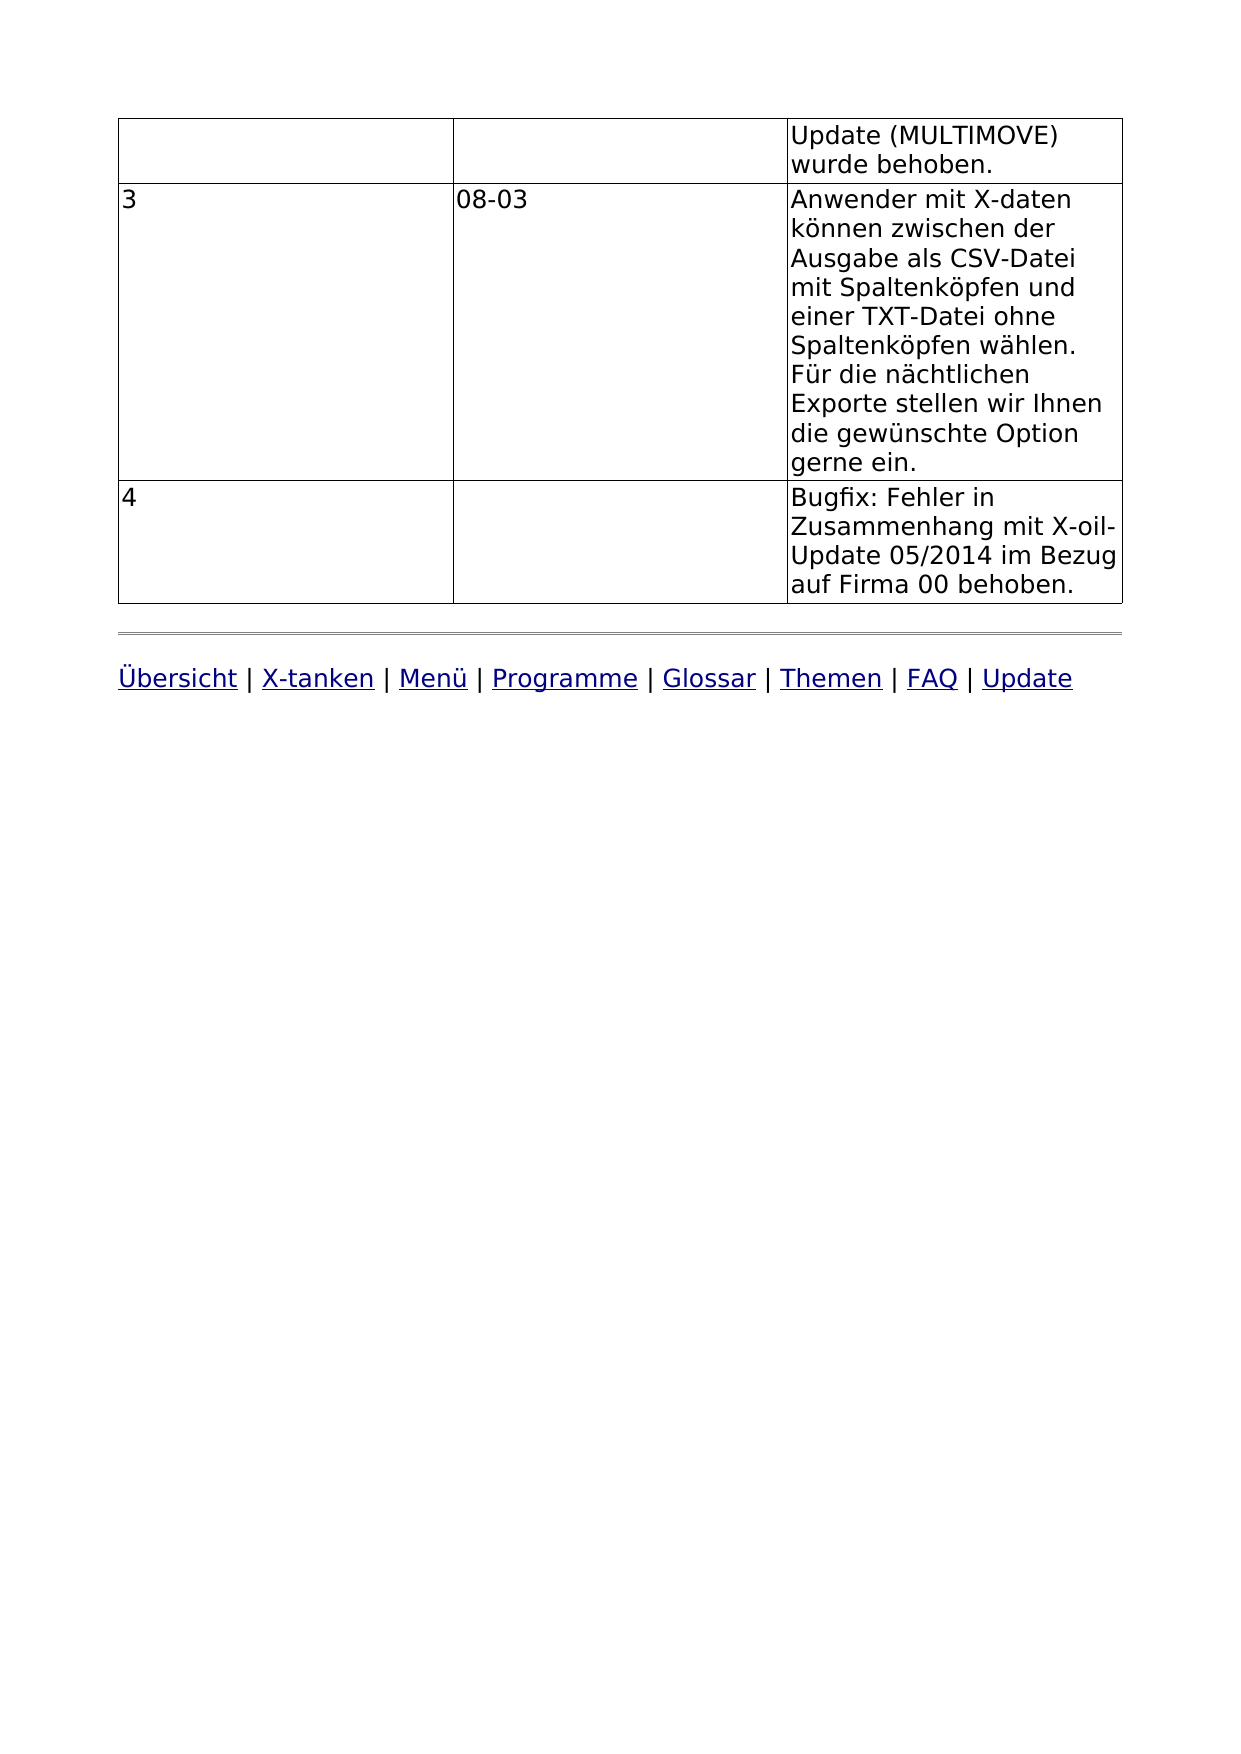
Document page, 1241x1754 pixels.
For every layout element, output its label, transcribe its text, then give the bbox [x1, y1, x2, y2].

text Übersicht | X-tanken | Menü | Programme | Glossar | Themen | FAQ | Update [118, 664, 1122, 693]
table_cell Bugfix: Fehler in Zusammenhang mit X-oil-Update 05/2014 im Bezug auf Firma 00 behoben. [788, 481, 1122, 603]
table_cell [454, 481, 787, 603]
table_cell 3 [119, 184, 453, 480]
table_cell [454, 119, 787, 182]
table_cell Anwender mit X-daten können zwischen der Ausgabe als CSV-Datei mit Spaltenköpfen und einer TXT-Datei ohne Spaltenköpfen wählen. Für die nächtlichen Exporte stellen wir Ihnen die gewünschte Option gerne ein. [788, 184, 1122, 480]
table_cell Update (MULTIMOVE) wurde behoben. [788, 119, 1122, 182]
table_cell 08-03 [454, 184, 787, 480]
table_cell 4 [119, 481, 453, 603]
table_cell [119, 119, 453, 182]
